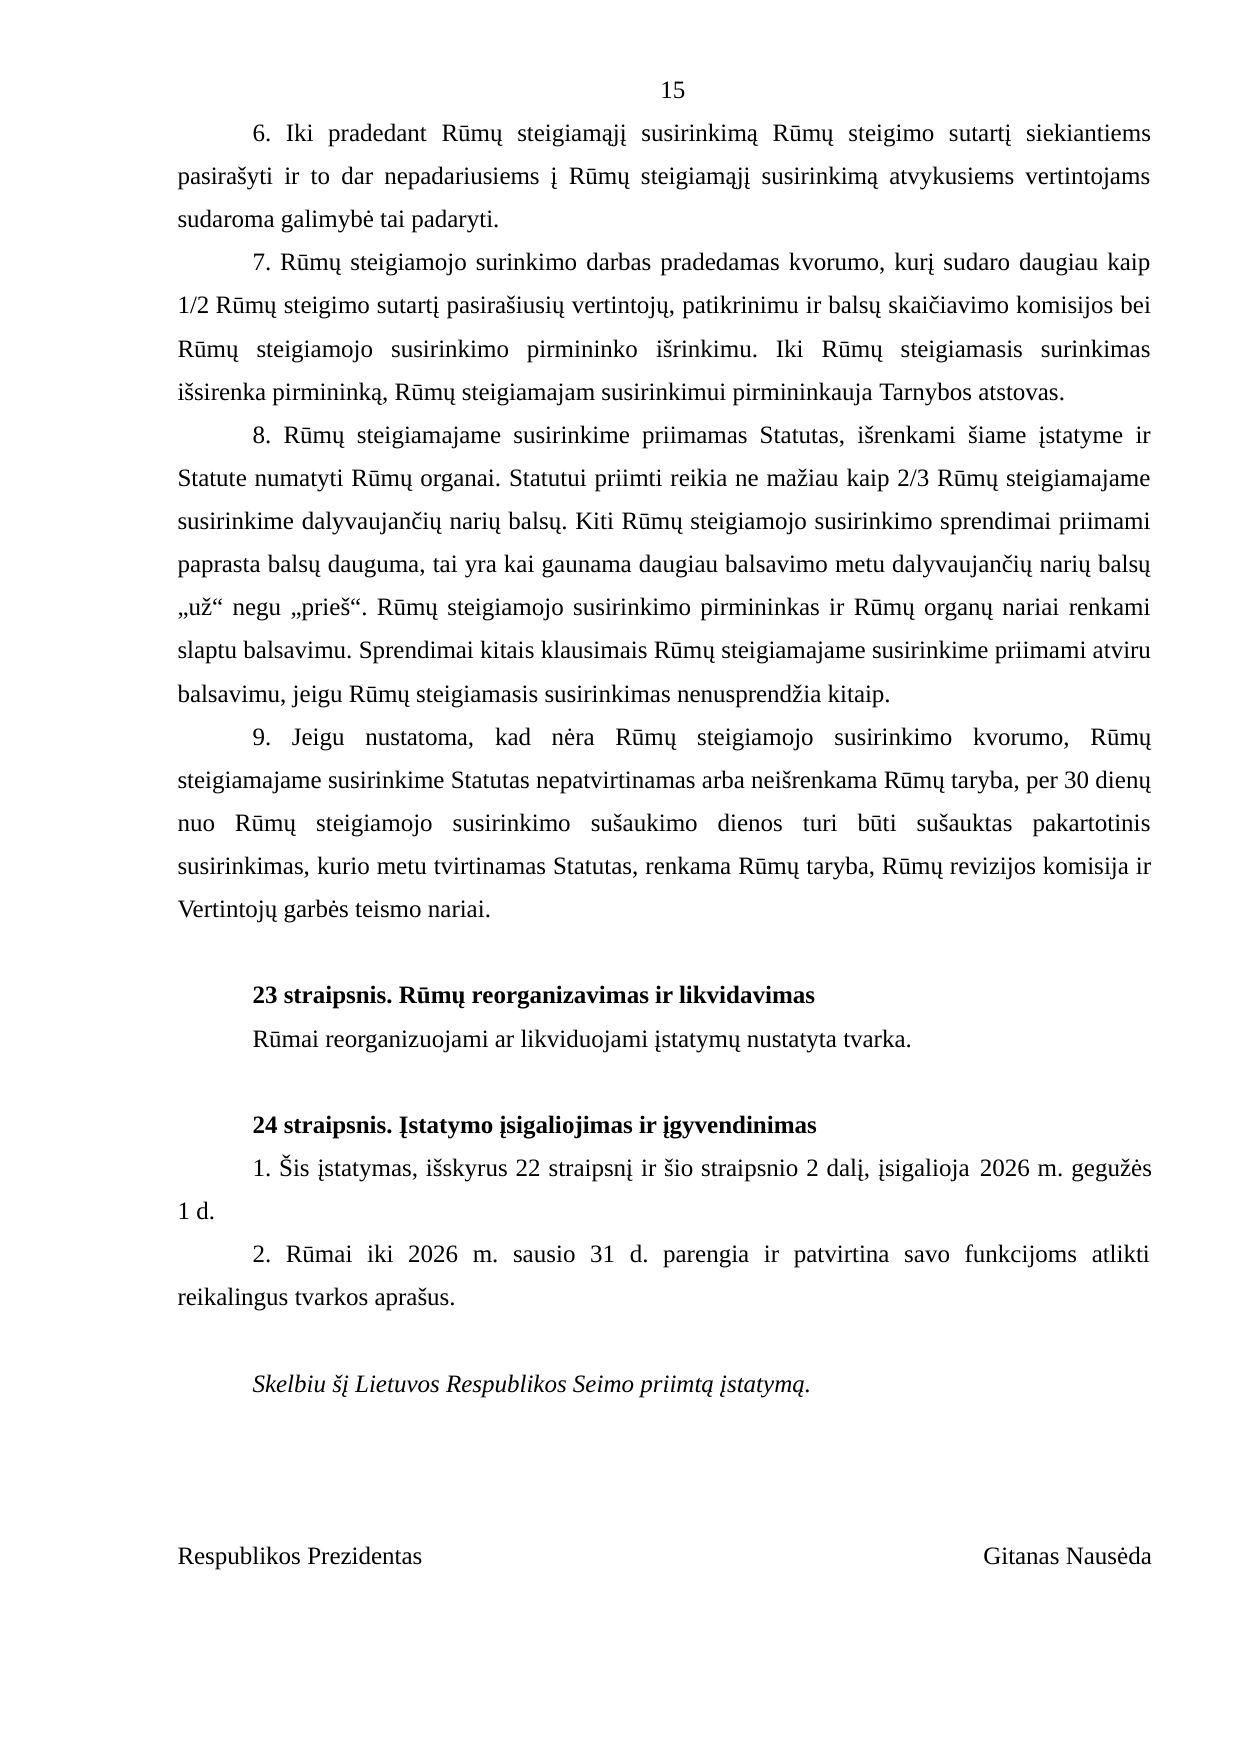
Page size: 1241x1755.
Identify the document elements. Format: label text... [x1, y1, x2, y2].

text 6. Iki pradedant Rūmų steigiamąjį susirinkimą Rūmų steigimo sutartį siekiantiems pasirašyti ir to dar nepadariusiems į Rūmų steigiamąjį susirinkimą atvykusiems vertintojams sudaroma galimybė tai padaryti. [177, 118, 1152, 233]
text Rūmai reorganizuojami ar likviduojami įstatymų nustatyta tvarka. [177, 1024, 1152, 1052]
text 9. Jeigu nustatoma, kad nėra Rūmų steigiamojo susirinkimo kvorumo, Rūmų steigiamajame susirinkime Statutas nepatvirtinamas arba neišrenkama Rūmų taryba, per 30 dienų nuo Rūmų steigiamojo susirinkimo sušaukimo dienos turi būti sušauktas pakartotinis susirinkimas, kurio metu tvirtinamas Statutas, renkama Rūmų taryba, Rūmų revizijos komisija ir Vertintojų garbės teismo nariai. [177, 722, 1152, 923]
text 7. Rūmų steigiamojo surinkimo darbas pradedamas kvorumo, kurį sudaro daugiau kaip 1/2 Rūmų steigimo sutartį pasirašiusių vertintojų, patikrinimu ir balsų skaičiavimo komisijos bei Rūmų steigiamojo susirinkimo pirmininko išrinkimu. Iki Rūmų steigiamasis surinkimas išsirenka pirmininką, Rūmų steigiamajam susirinkimui pirmininkauja Tarnybos atstovas. [177, 247, 1152, 406]
text 2. Rūmai iki 2026 m. sausio 31 d. parengia ir patvirtina savo funkcijoms atlikti reikalingus tvarkos aprašus. [177, 1239, 1152, 1311]
text 24 straipsnis. Įstatymo įsigaliojimas ir įgyvendinimas [177, 1110, 1152, 1139]
text 1. Šis įstatymas, išskyrus 22 straipsnį ir šio straipsnio 2 dalį, įsigalioja 2026 m. gegužės 1 d. [177, 1153, 1152, 1225]
text 8. Rūmų steigiamajame susirinkime priimamas Statutas, išrenkami šiame įstatyme ir Statute numatyti Rūmų organai. Statutui priimti reikia ne mažiau kaip 2/3 Rūmų steigiamajame susirinkime dalyvaujančių narių balsų. Kiti Rūmų steigiamojo susirinkimo sprendimai priimami paprasta balsų dauguma, tai yra kai gaunama daugiau balsavimo metu dalyvaujančių narių balsų „už“ negu „prieš“. Rūmų steigiamojo susirinkimo pirmininkas ir Rūmų organų nariai renkami slaptu balsavimu. Sprendimai kitais klausimais Rūmų steigiamajame susirinkime priimami atviru balsavimu, jeigu Rūmų steigiamasis susirinkimas nenusprendžia kitaip. [177, 420, 1152, 707]
text 23 straipsnis. Rūmų reorganizavimas ir likvidavimas [177, 981, 1152, 1009]
text Skelbiu šį Lietuvos Respublikos Seimo priimtą įstatymą. [177, 1369, 1152, 1397]
text Respublikos Prezidentas Gitanas Nausėda [177, 1541, 1152, 1570]
